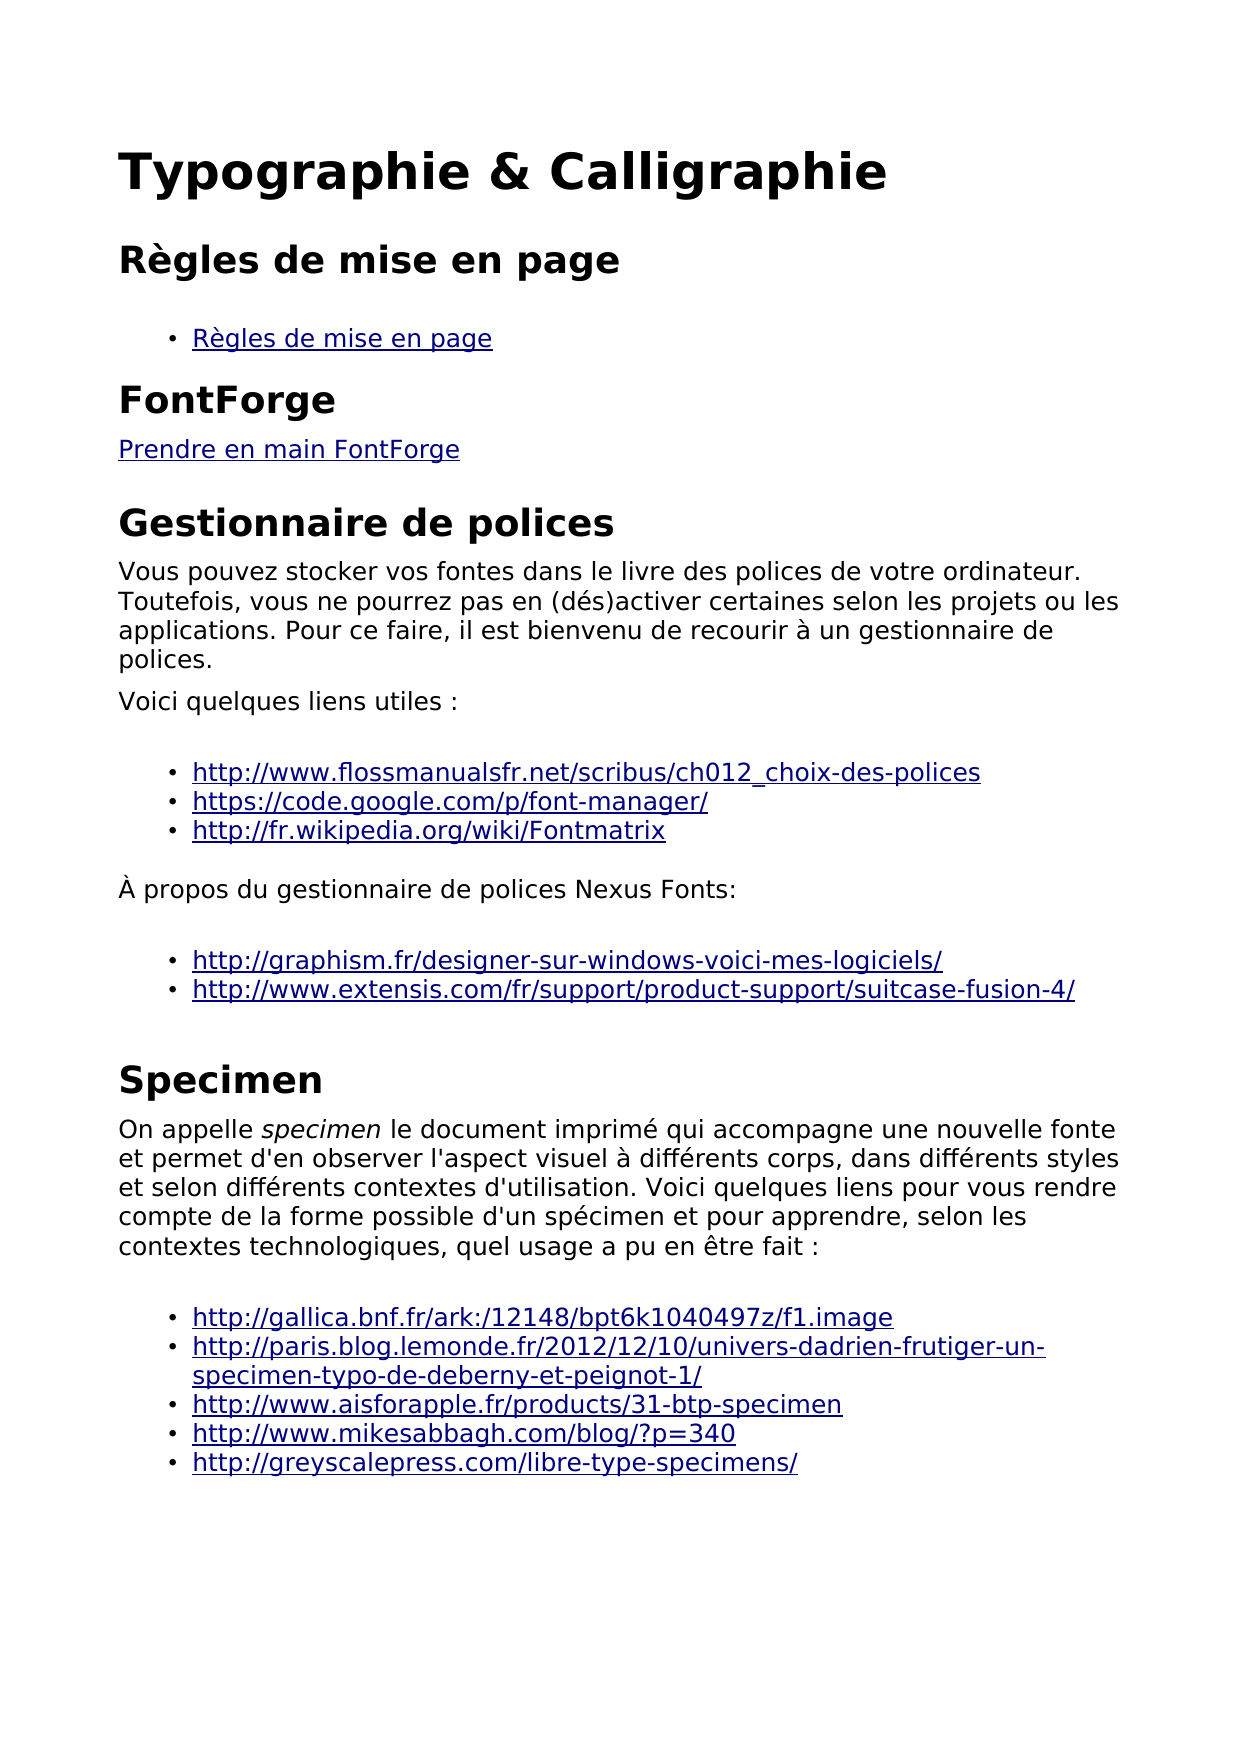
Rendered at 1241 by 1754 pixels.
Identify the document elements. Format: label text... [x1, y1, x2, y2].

list http://graphism.fr/designer-sur-windows-voici-mes-logiciels/ [177, 946, 1122, 975]
list http://greyscalepress.com/libre-type-specimens/ [177, 1449, 1122, 1478]
text On appelle specimen le document imprimé qui accompagne une nouvelle fonte et permet d'en observer l'aspect visuel à différents corps, dans différents styles et selon différents contextes d'utilisation. Voici quelques liens pour vous rendre compte de la forme possible d'un spécimen et pour apprendre, selon les contextes technologiques, quel usage a pu en être fait : [118, 1115, 1122, 1261]
list http://www.extensis.com/fr/support/product-support/suitcase-fusion-4/ [177, 975, 1122, 1004]
text Prendre en main FontForge [118, 435, 1122, 464]
list Règles de mise en page [177, 324, 1122, 354]
list http://www.flossmanualsfr.net/scribus/ch012_choix-des-polices [177, 758, 1122, 787]
subtitle Specimen [118, 1059, 1122, 1102]
subtitle Règles de mise en page [118, 239, 1122, 282]
list http://www.aisforapple.fr/products/31-btp-specimen [177, 1390, 1122, 1419]
text Vous pouvez stocker vos fontes dans le livre des polices de votre ordinateur. Toutefois, vous ne pourrez pas en (dés)activer certaines selon les projets ou les applications. Pour ce faire, il est bienvenu de recourir à un gestionnaire de polices. [118, 558, 1122, 674]
list http://paris.blog.lemonde.fr/2012/12/10/univers-dadrien-frutiger-un-specimen-typo-de-deberny-et-peignot-1/ [177, 1332, 1122, 1390]
list https://code.google.com/p/font-manager/ [177, 787, 1122, 816]
subtitle FontForge [118, 379, 1122, 422]
subtitle Gestionnaire de polices [118, 501, 1122, 545]
list http://fr.wikipedia.org/wiki/Fontmatrix [177, 816, 1122, 845]
text À propos du gestionnaire de polices Nexus Fonts: [118, 875, 1122, 904]
text Voici quelques liens utiles : [118, 687, 1122, 716]
subtitle Typographie & Calligraphie [118, 143, 1122, 201]
list http://gallica.bnf.fr/ark:/12148/bpt6k1040497z/f1.image [177, 1303, 1122, 1332]
list http://www.mikesabbagh.com/blog/?p=340 [177, 1419, 1122, 1449]
